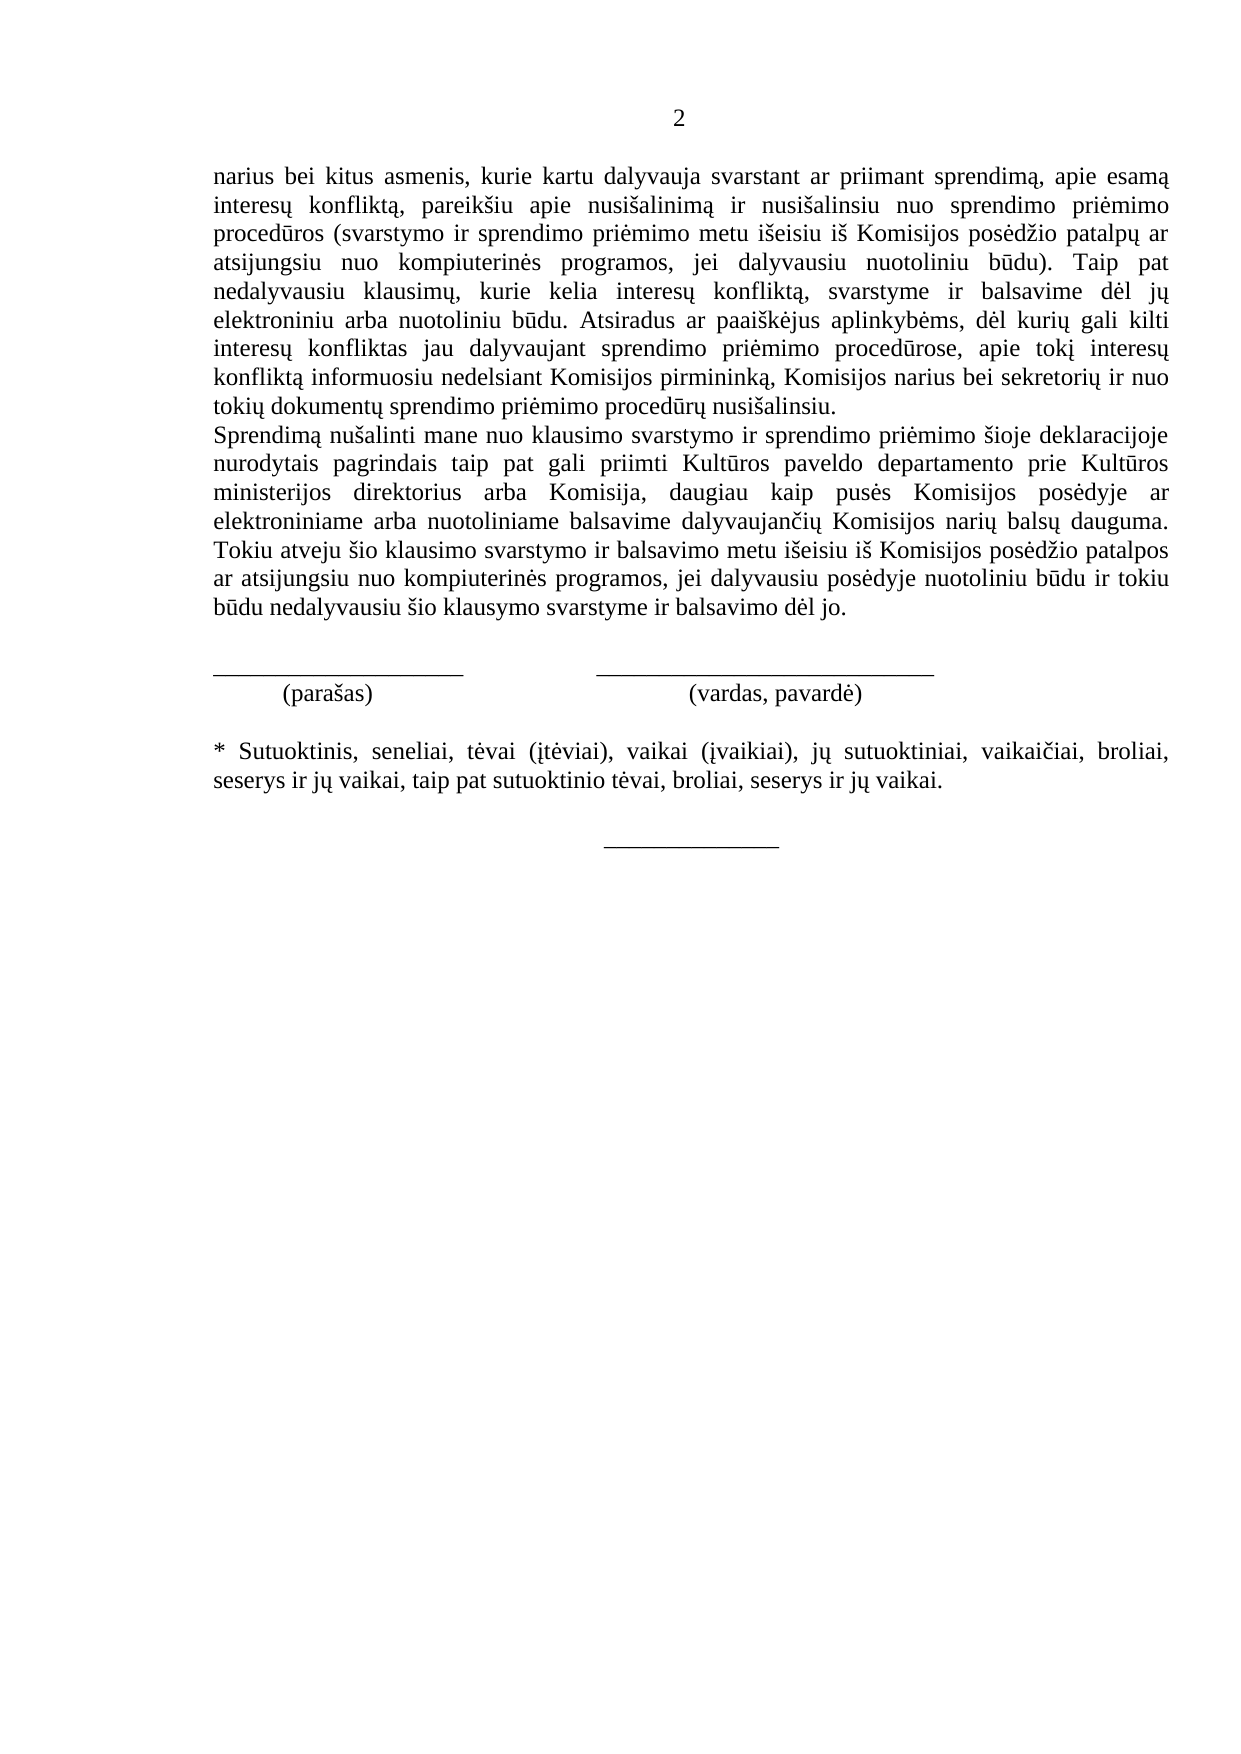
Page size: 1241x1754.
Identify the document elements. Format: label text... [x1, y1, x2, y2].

table_header [177, 161, 202, 880]
table_cell [177, 880, 202, 908]
table_header narius bei kitus asmenis, kurie kartu dalyvauja svarstant ar priimant sprendimą, apie esamą interesų konfliktą, pareikšiu apie nusišalinimą ir nusišalinsiu nuo sprendimo priėmimo procedūros (svarstymo ir sprendimo priėmimo metu išeisiu iš Komisijos posėdžio patalpų ar atsijungsiu nuo kompiuterinės programos, jei dalyvausiu nuotoliniu būdu). Taip pat nedalyvausiu klausimų, kurie kelia interesų konfliktą, svarstyme ir balsavime dėl jų elektroniniu arba nuotoliniu būdu. Atsiradus ar paaiškėjus aplinkybėms, dėl kurių gali kilti interesų konfliktas jau dalyvaujant sprendimo priėmimo procedūrose, apie tokį interesų konfliktą informuosiu nedelsiant Komisijos pirmininką, Komisijos narius bei sekretorių ir nuo tokių dokumentų sprendimo priėmimo procedūrų nusišalinsiu. Sprendimą nušalinti mane nuo klausimo svarstymo ir sprendimo priėmimo šioje deklaracijoje nurodytais pagrindais taip pat gali priimti Kultūros paveldo departamento prie Kultūros ministerijos direktorius arba Komisija, daugiau kaip pusės Komisijos posėdyje ar elektroniniame arba nuotoliniame balsavime dalyvaujančių Komisijos narių balsų dauguma. Tokiu atveju šio klausimo svarstymo ir balsavimo metu išeisiu iš Komisijos posėdžio patalpos ar atsijungsiu nuo kompiuterinės programos, jei dalyvausiu posėdyje nuotoliniu būdu ir tokiu būdu nedalyvausiu šio klausymo svarstyme ir balsavimo dėl jo. ____________________ ___________________________ (parašas) (vardas, pavardė) * Sutuoktinis, seneliai, tėvai (įtėviai), vaikai (įvaikiai), jų sutuoktiniai, vaikaičiai, broliai, seserys ir jų vaikai, taip pat sutuoktinio tėvai, broliai, seserys ir jų vaikai. ______________ [202, 161, 1181, 880]
table_cell [202, 880, 1181, 908]
